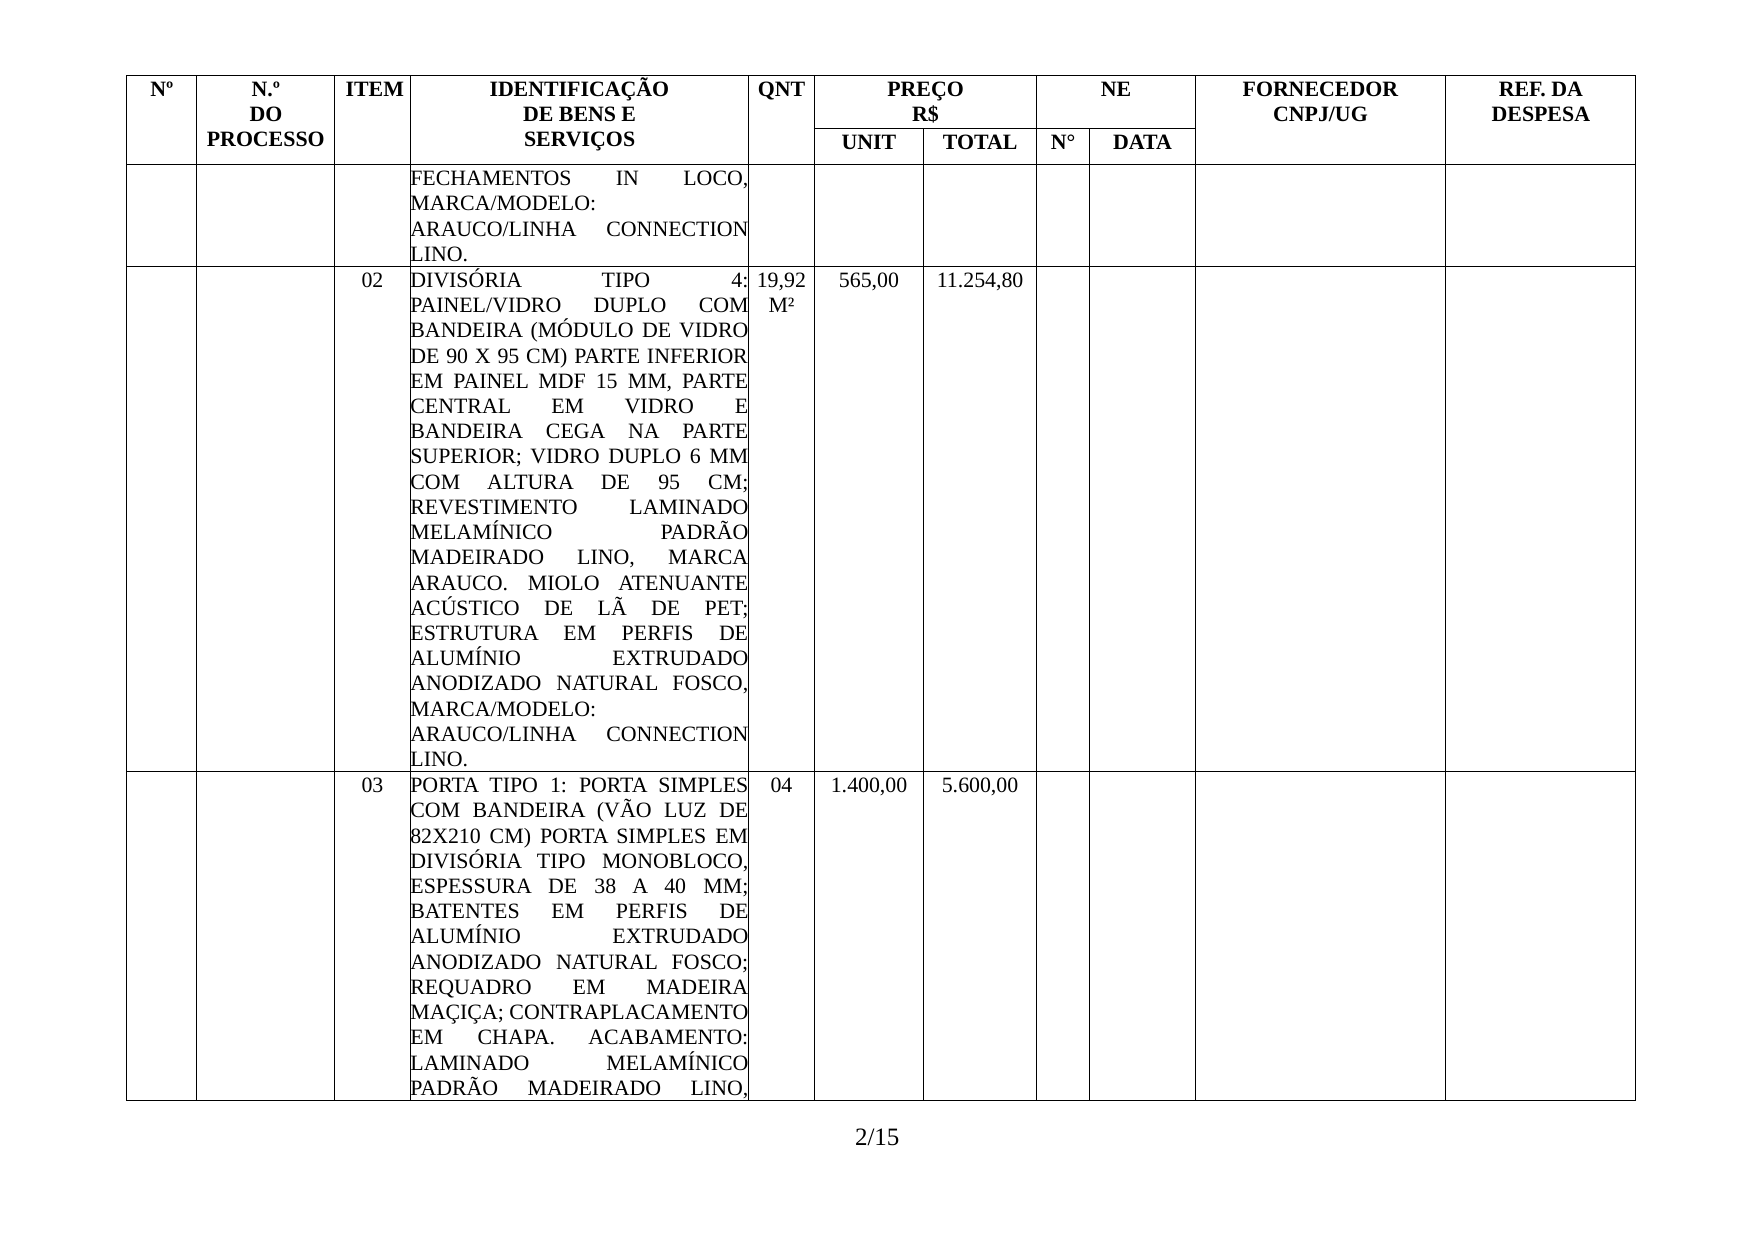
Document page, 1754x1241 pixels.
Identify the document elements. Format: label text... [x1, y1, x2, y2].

table_cell 04 [749, 772, 814, 1100]
table_header N.º DO PROCESSO [197, 76, 334, 164]
table_cell FECHAMENTOS IN LOCO, MARCA/MODELO: ARAUCO/LINHA CONNECTION LINO. [411, 165, 748, 266]
table_cell [1446, 772, 1635, 1100]
table_cell UNIT [815, 129, 923, 164]
table_cell [749, 165, 814, 266]
table_cell 5.600,00 [924, 772, 1036, 1100]
table_cell [127, 772, 196, 1100]
table_cell [924, 165, 1036, 266]
table_cell [127, 267, 196, 771]
table_cell [1196, 772, 1445, 1100]
table_cell 19,92 M² [749, 267, 814, 771]
table_cell 1.400,00 [815, 772, 923, 1100]
table_header ITEM [335, 76, 410, 164]
table_cell [197, 772, 334, 1100]
table_cell DATA [1090, 129, 1195, 164]
table_cell 11.254,80 [924, 267, 1036, 771]
table_cell [197, 267, 334, 771]
table_cell [1037, 267, 1089, 771]
table_cell [1090, 165, 1195, 266]
table_header QNT [749, 76, 814, 164]
table_header REF. DA DESPESA [1446, 76, 1635, 164]
table_cell N° [1037, 129, 1089, 164]
table_cell [1196, 267, 1445, 771]
table_cell [335, 165, 410, 266]
table_header Nº [127, 76, 196, 164]
table_cell 565,00 [815, 267, 923, 771]
table_cell [1196, 165, 1445, 266]
table_cell 02 [335, 267, 410, 771]
table_header NE [1037, 76, 1195, 128]
table_header PREÇO R$ [815, 76, 1036, 128]
table_cell [1090, 267, 1195, 771]
table_header IDENTIFICAÇÃO DE BENS E SERVIÇOS [411, 76, 748, 164]
table_cell TOTAL [924, 129, 1036, 164]
table_cell [1037, 772, 1089, 1100]
table_cell [197, 165, 334, 266]
table_cell [815, 165, 923, 266]
table_cell 03 [335, 772, 410, 1100]
table_cell [1446, 165, 1635, 266]
table_cell [1446, 267, 1635, 771]
table_cell PORTA TIPO 1: PORTA SIMPLES COM BANDEIRA (VÃO LUZ DE 82X210 CM) PORTA SIMPLES EM DIVISÓRIA TIPO MONOBLOCO, ESPESSURA DE 38 A 40 MM; BATENTES EM PERFIS DE ALUMÍNIO EXTRUDADO ANODIZADO NATURAL FOSCO; REQUADRO EM MADEIRA MAÇIÇA; CONTRAPLACAMENTO EM CHAPA. ACABAMENTO: LAMINADO MELAMÍNICO PADRÃO MADEIRADO LINO, [411, 772, 748, 1100]
table_cell [1037, 165, 1089, 266]
table_cell [127, 165, 196, 266]
table_header FORNECEDOR CNPJ/UG [1196, 76, 1445, 164]
table_cell DIVISÓRIA TIPO 4: PAINEL/VIDRO DUPLO COM BANDEIRA (MÓDULO DE VIDRO DE 90 X 95 CM) PARTE INFERIOR EM PAINEL MDF 15 MM, PARTE CENTRAL EM VIDRO E BANDEIRA CEGA NA PARTE SUPERIOR; VIDRO DUPLO 6 MM COM ALTURA DE 95 CM; REVESTIMENTO LAMINADO MELAMÍNICO PADRÃO MADEIRADO LINO, MARCA ARAUCO. MIOLO ATENUANTE ACÚSTICO DE LÃ DE PET; ESTRUTURA EM PERFIS DE ALUMÍNIO EXTRUDADO ANODIZADO NATURAL FOSCO, MARCA/MODELO: ARAUCO/LINHA CONNECTION LINO. [411, 267, 748, 771]
table_cell [1090, 772, 1195, 1100]
